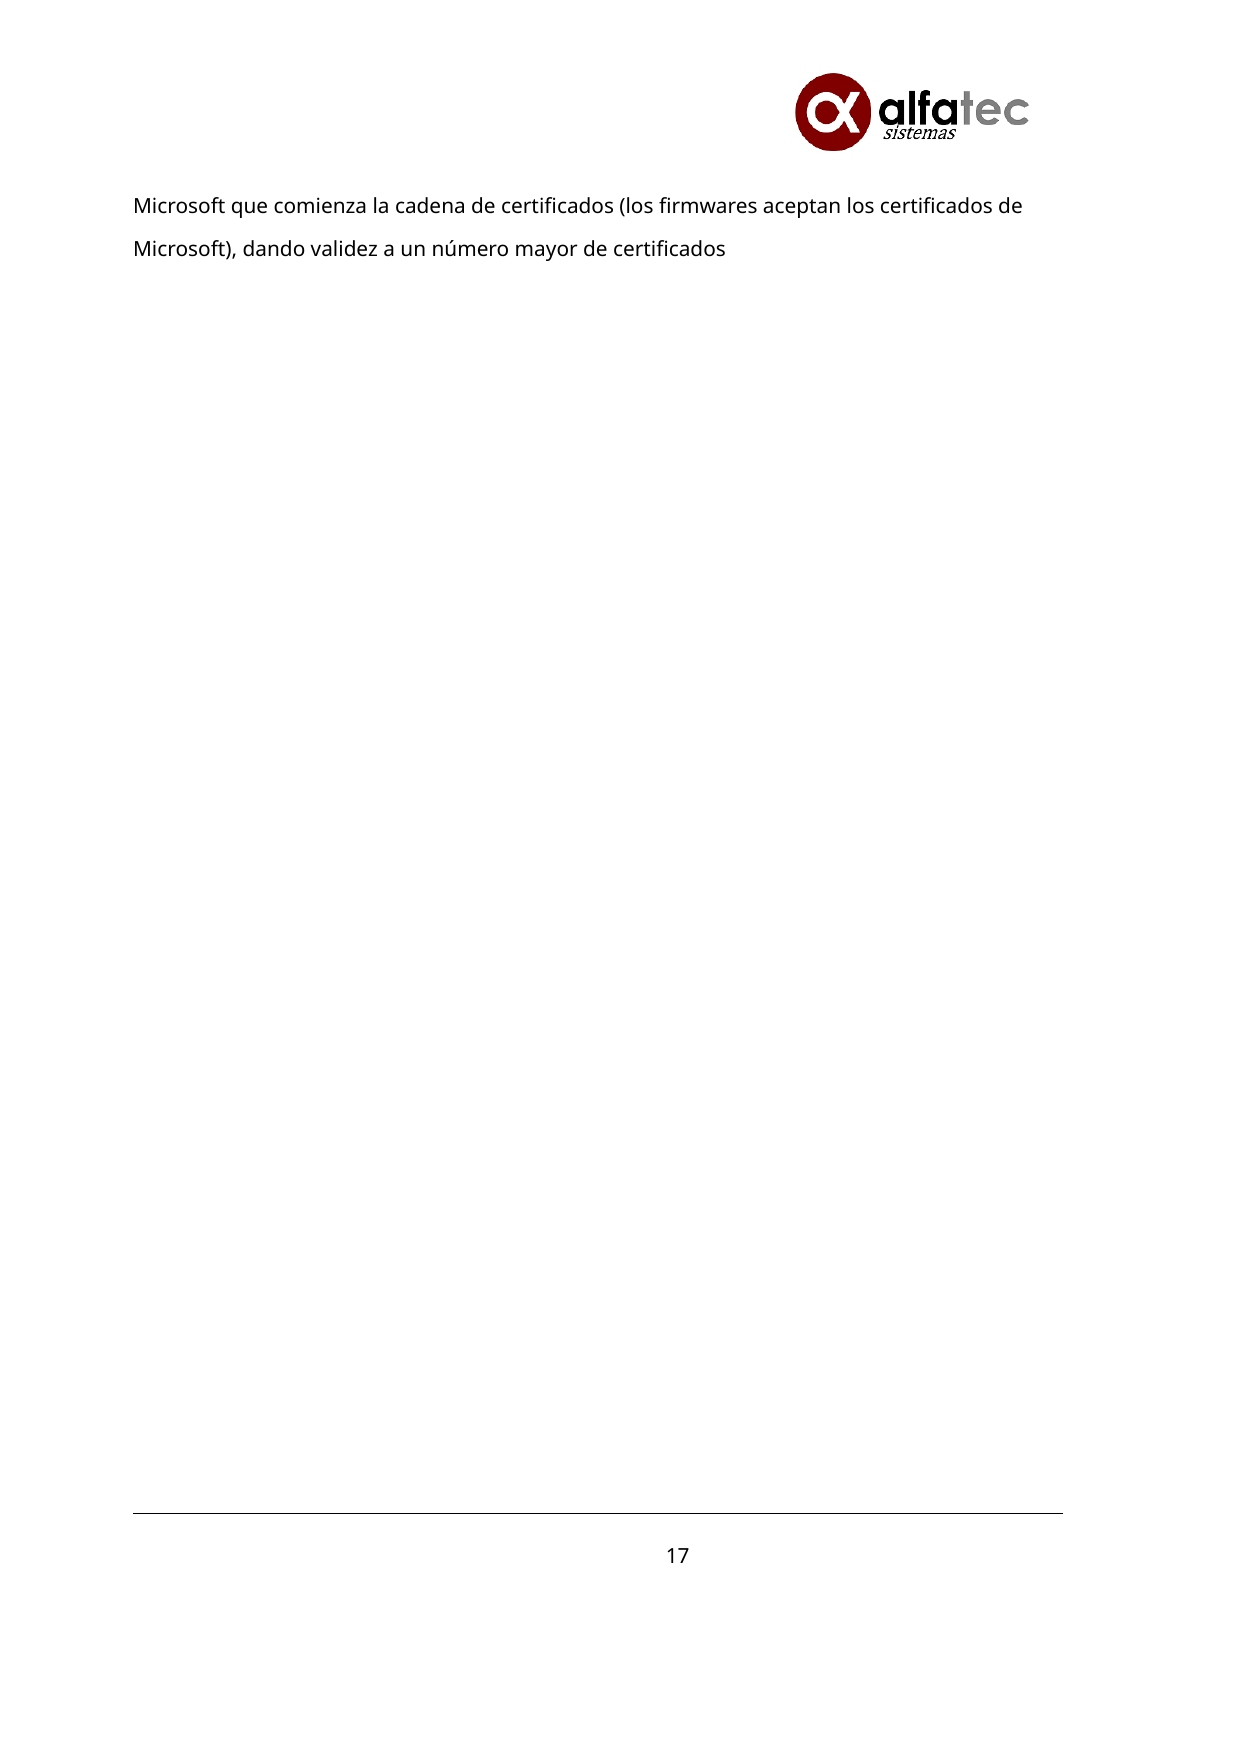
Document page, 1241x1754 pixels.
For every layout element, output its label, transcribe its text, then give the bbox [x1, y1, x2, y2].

text Microsoft que comienza la cadena de certificados (los firmwares aceptan los certificados de Microsoft), dando validez a un número mayor de certificados [133, 191, 1063, 262]
picture [795, 73, 1031, 151]
